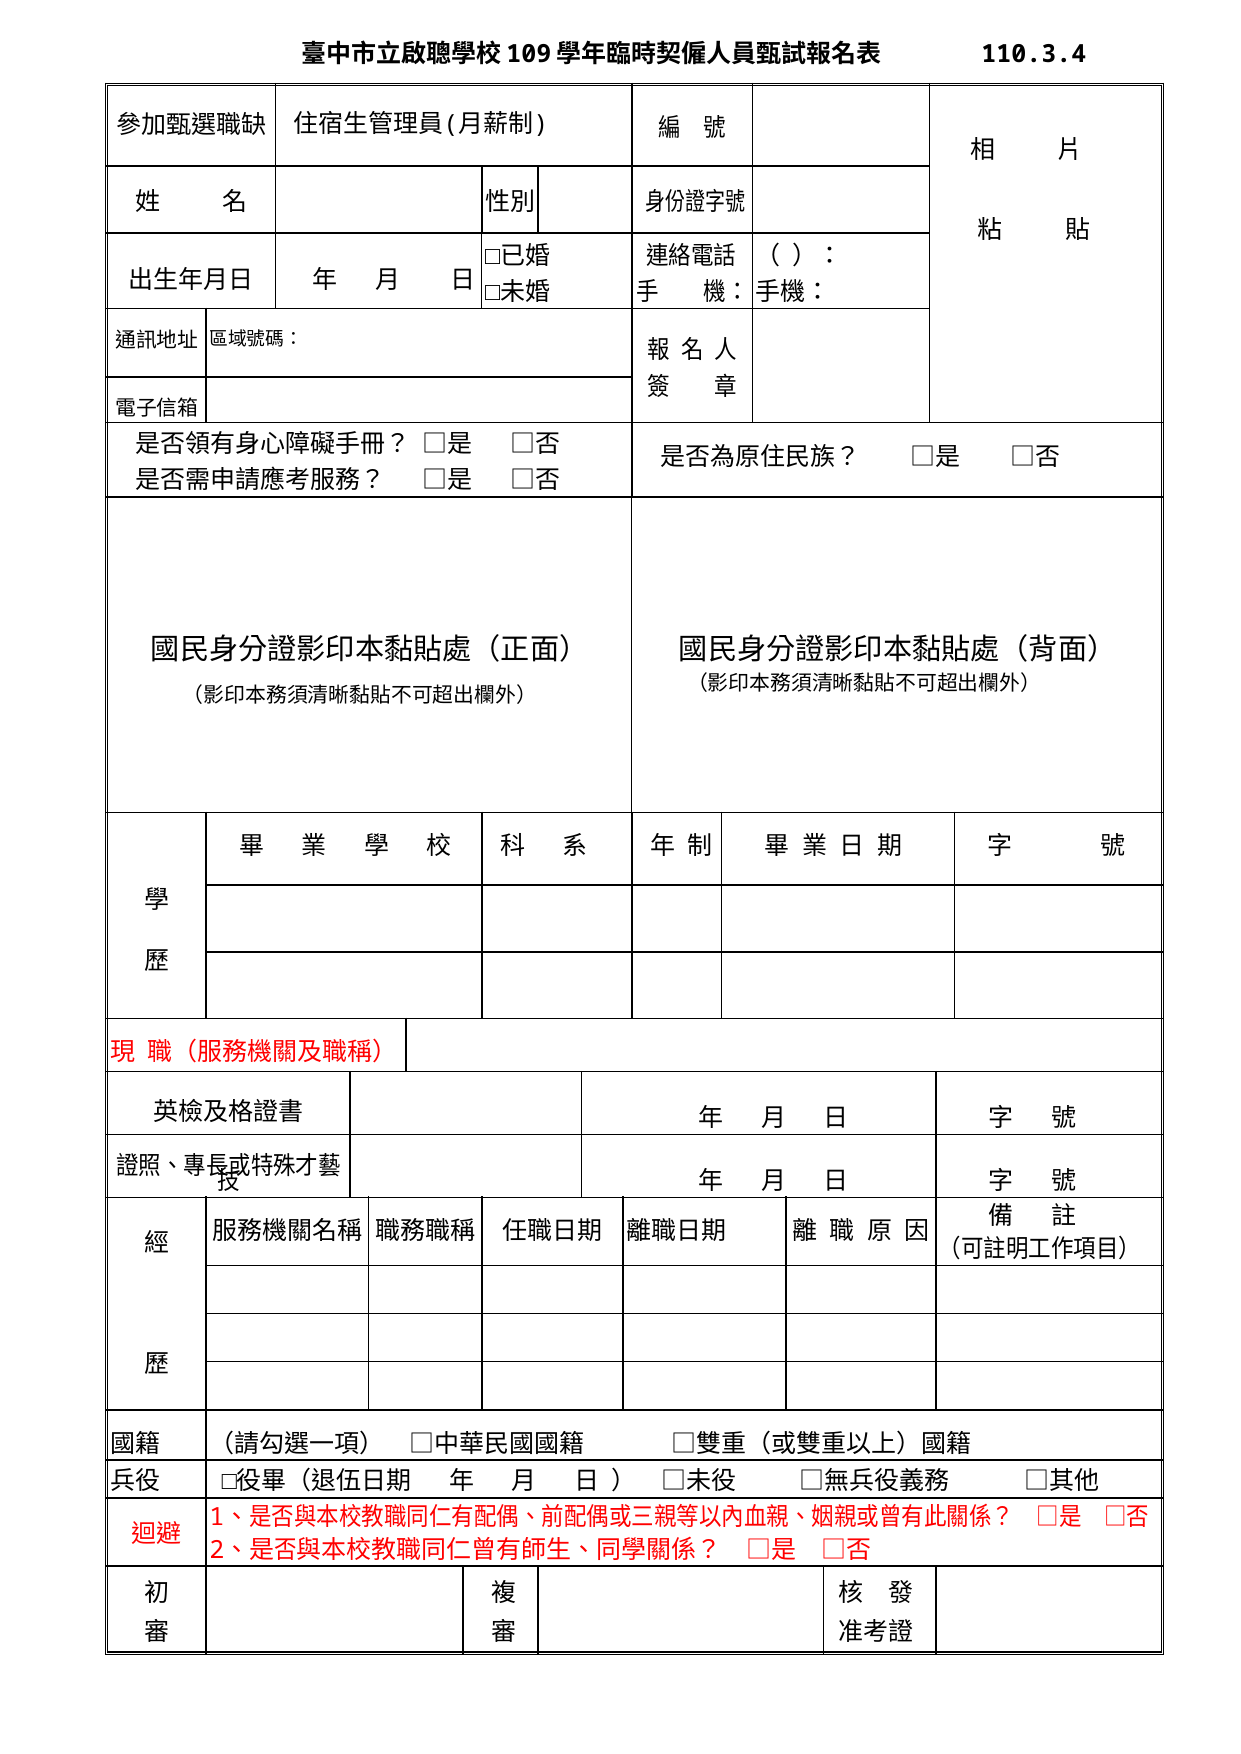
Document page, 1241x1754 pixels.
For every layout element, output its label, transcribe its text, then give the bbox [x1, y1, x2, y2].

table_cell 1、是否與本校教職同仁有配偶、前配偶或三親等以內血親、姻親或曾有此關係？ □是 □否 2、是否與本校教職同仁曾有師生、同學關係？ □是 □否 [207, 1499, 1161, 1565]
table_cell [937, 1314, 1161, 1361]
table_header 參加甄選職缺 [108, 86, 275, 165]
table_cell [624, 1362, 785, 1409]
table_cell [633, 886, 721, 951]
table_cell [624, 1314, 785, 1361]
table_cell □已婚 □未婚 [482, 234, 631, 308]
table_cell [207, 1362, 368, 1409]
table_cell [483, 1314, 622, 1361]
table_cell [787, 1362, 935, 1409]
table_cell （請勾選一項） □中華民國國籍 □雙重（或雙重以上）國籍 [207, 1411, 1161, 1459]
table_cell 連絡電話 手 機： [633, 234, 752, 308]
table_cell 年 月 日 [582, 1135, 935, 1196]
table_cell 是否領有身心障礙手冊？ □是 □否 是否需申請應考服務？ □是 □否 [108, 423, 631, 496]
table_cell [207, 1567, 462, 1651]
table_cell [624, 1266, 785, 1313]
table_cell 離 職 原 因 [787, 1198, 935, 1264]
table_cell 職務職稱 [369, 1198, 481, 1264]
table_cell 年 月 日 [276, 234, 481, 308]
table_cell 經 歷 [108, 1198, 205, 1409]
table_cell [937, 1266, 1161, 1313]
table_cell 字 號 [937, 1072, 1161, 1133]
table_header 住宿生管理員(月薪制) [276, 86, 631, 165]
table_cell （ ）： 手機： [753, 234, 929, 308]
table_cell [787, 1314, 935, 1361]
table_cell [207, 378, 631, 422]
table_cell 複 審 [464, 1567, 537, 1651]
table_cell [539, 1567, 823, 1651]
table_cell 核 發 准考證 [824, 1567, 935, 1651]
table_cell 通訊地址 [108, 309, 205, 376]
table_cell 國籍 [108, 1411, 205, 1459]
table_cell 字 號 [955, 813, 1161, 884]
table_cell 英檢及格證書 [108, 1072, 349, 1133]
table_cell [207, 1314, 368, 1361]
table_cell 兵役 [108, 1461, 205, 1497]
table_cell [483, 1362, 622, 1409]
table_cell [483, 953, 631, 1018]
table_cell 備 註 （可註明工作項目） [937, 1198, 1161, 1264]
table_cell 身份證字號 [633, 167, 752, 232]
table_cell [955, 953, 1161, 1018]
table_cell 現 職（服務機關及職稱） [108, 1019, 405, 1071]
table_cell [722, 886, 954, 951]
table_cell [369, 1314, 481, 1361]
table_header [753, 86, 929, 165]
table_cell [633, 953, 721, 1018]
table_cell [753, 309, 929, 422]
table_cell 年 制 [633, 813, 721, 884]
table_cell 初 審 [108, 1567, 205, 1651]
table_cell [369, 1362, 481, 1409]
table_cell 科 系 [483, 813, 631, 884]
table_cell 離職日期 [624, 1198, 785, 1264]
table_cell [753, 167, 929, 232]
table_cell [207, 886, 481, 951]
table_cell 年 月 日 [582, 1072, 935, 1133]
table_cell 任職日期 [483, 1198, 622, 1264]
table_cell 字 號 [937, 1135, 1161, 1196]
table_cell 出生年月日 [108, 234, 275, 308]
table_cell [276, 167, 481, 232]
table_cell [787, 1266, 935, 1313]
table_cell [369, 1266, 481, 1313]
table_cell 證照、專長或特殊才藝技 [108, 1135, 349, 1196]
table_cell [483, 886, 631, 951]
table_cell [539, 167, 631, 232]
table_cell 電子信箱 [108, 378, 205, 422]
table_cell [955, 886, 1161, 951]
table_cell [207, 953, 481, 1018]
table_cell [937, 1362, 1161, 1409]
table_header 相 片 粘 貼 [930, 86, 1161, 422]
table_cell 迴避 [108, 1499, 205, 1565]
table_cell 服務機關名稱 [207, 1198, 368, 1264]
table_header 編 號 [633, 86, 752, 165]
table_cell 畢 業 日 期 [722, 813, 954, 884]
table_cell □役畢（退伍日期 年 月 日 ） □未役 □無兵役義務 □其他 [207, 1461, 1161, 1497]
table_cell [483, 1266, 622, 1313]
table_cell 國民身分證影印本黏貼處（背面） （影印本務須清晰黏貼不可超出欄外） [632, 498, 1161, 812]
table_cell [407, 1019, 1161, 1071]
table_cell 報 名 人 簽 章 [633, 309, 752, 422]
table_cell [351, 1135, 581, 1196]
table_cell [722, 953, 954, 1018]
table_cell 區域號碼： [207, 309, 631, 376]
table_cell 姓 名 [108, 167, 275, 232]
table_cell 性別 [483, 167, 537, 232]
table_cell [351, 1072, 581, 1133]
table_cell [937, 1567, 1161, 1651]
table_cell 學 歷 [108, 813, 205, 1018]
table_cell 是否為原住民族？ □是 □否 [633, 423, 1161, 496]
table_cell 國民身分證影印本黏貼處（正面） （影印本務須清晰黏貼不可超出欄外） [108, 498, 631, 812]
text 臺中市立啟聰學校109學年臨時契僱人員甄試報名表 110.3.4 [89, 29, 1182, 71]
table_cell 畢 業 學 校 [207, 813, 481, 884]
table_cell [207, 1266, 368, 1313]
